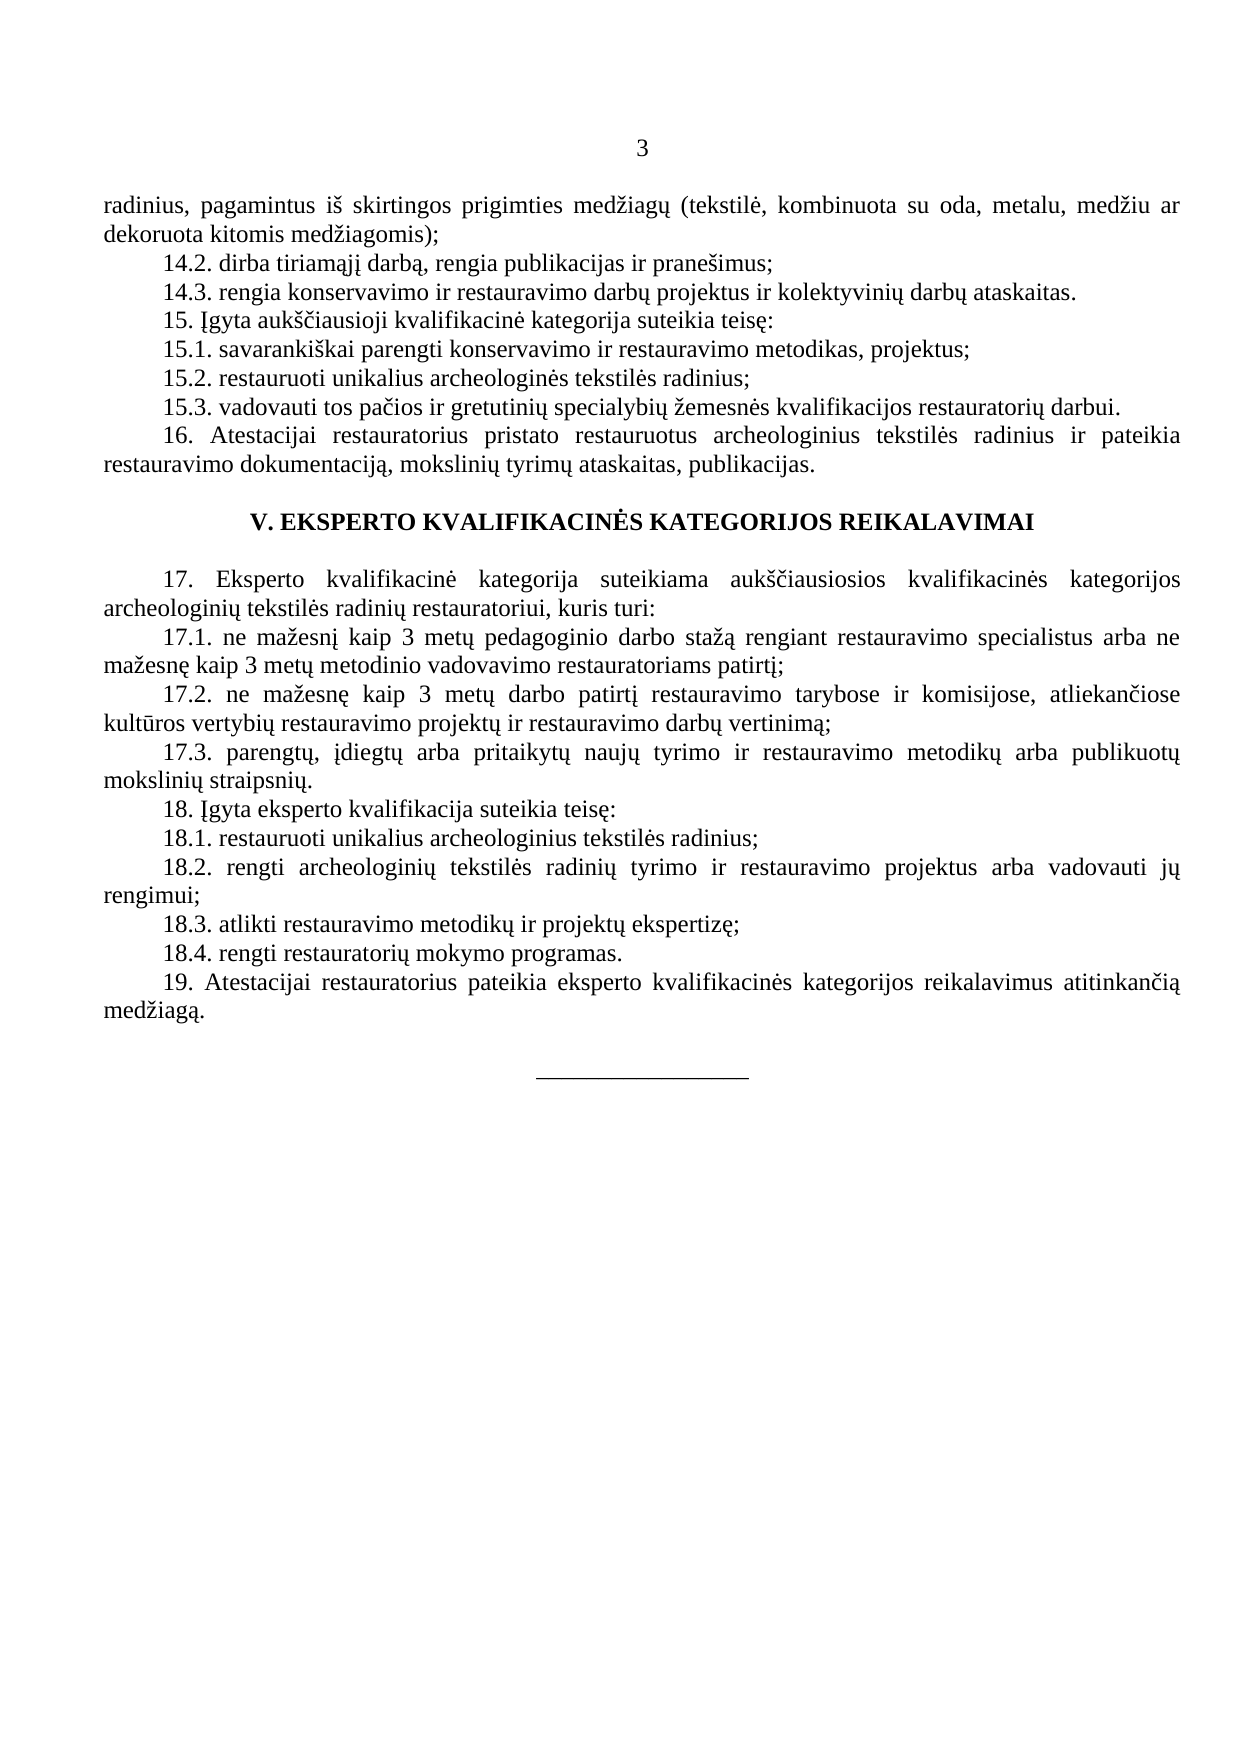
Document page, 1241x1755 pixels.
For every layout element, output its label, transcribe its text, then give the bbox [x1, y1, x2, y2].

text 19. Atestacijai restauratorius pateikia eksperto kvalifikacinės kategorijos reikalavimus atitinkančią medžiagą. [103, 967, 1181, 1024]
text V. EKSPERTO KVALIFIKACINĖS KATEGORIJOS REIKALAVIMAI [103, 507, 1181, 535]
text 15.2. restauruoti unikalius archeologinės tekstilės radinius; [103, 363, 1181, 392]
text _________________ [103, 1053, 1181, 1082]
text 18.1. restauruoti unikalius archeologinius tekstilės radinius; [103, 823, 1181, 852]
text 18.3. atlikti restauravimo metodikų ir projektų ekspertizę; [103, 909, 1181, 938]
text radinius, pagamintus iš skirtingos prigimties medžiagų (tekstilė, kombinuota su oda, metalu, medžiu ar dekoruota kitomis medžiagomis); [103, 190, 1181, 248]
text 17.3. parengtų, įdiegtų arba pritaikytų naujų tyrimo ir restauravimo metodikų arba publikuotų mokslinių straipsnių. [103, 737, 1181, 794]
text 17. Eksperto kvalifikacinė kategorija suteikiama aukščiausiosios kvalifikacinės kategorijos archeologinių tekstilės radinių restauratoriui, kuris turi: [103, 564, 1181, 622]
text 15. Įgyta aukščiausioji kvalifikacinė kategorija suteikia teisę: [103, 305, 1181, 334]
text 14.2. dirba tiriamąjį darbą, rengia publikacijas ir pranešimus; [103, 248, 1181, 277]
text 18.4. rengti restauratorių mokymo programas. [103, 938, 1181, 967]
text 18. Įgyta eksperto kvalifikacija suteikia teisę: [103, 794, 1181, 823]
text 17.2. ne mažesnę kaip 3 metų darbo patirtį restauravimo tarybose ir komisijose, atliekančiose kultūros vertybių restauravimo projektų ir restauravimo darbų vertinimą; [103, 679, 1181, 737]
text 15.1. savarankiškai parengti konservavimo ir restauravimo metodikas, projektus; [103, 334, 1181, 363]
text 17.1. ne mažesnį kaip 3 metų pedagoginio darbo stažą rengiant restauravimo specialistus arba ne mažesnę kaip 3 metų metodinio vadovavimo restauratoriams patirtį; [103, 622, 1181, 679]
text 18.2. rengti archeologinių tekstilės radinių tyrimo ir restauravimo projektus arba vadovauti jų rengimui; [103, 852, 1181, 909]
text 15.3. vadovauti tos pačios ir gretutinių specialybių žemesnės kvalifikacijos restauratorių darbui. [103, 392, 1181, 420]
text 16. Atestacijai restauratorius pristato restauruotus archeologinius tekstilės radinius ir pateikia restauravimo dokumentaciją, mokslinių tyrimų ataskaitas, publikacijas. [103, 420, 1181, 478]
text 14.3. rengia konservavimo ir restauravimo darbų projektus ir kolektyvinių darbų ataskaitas. [103, 277, 1181, 305]
